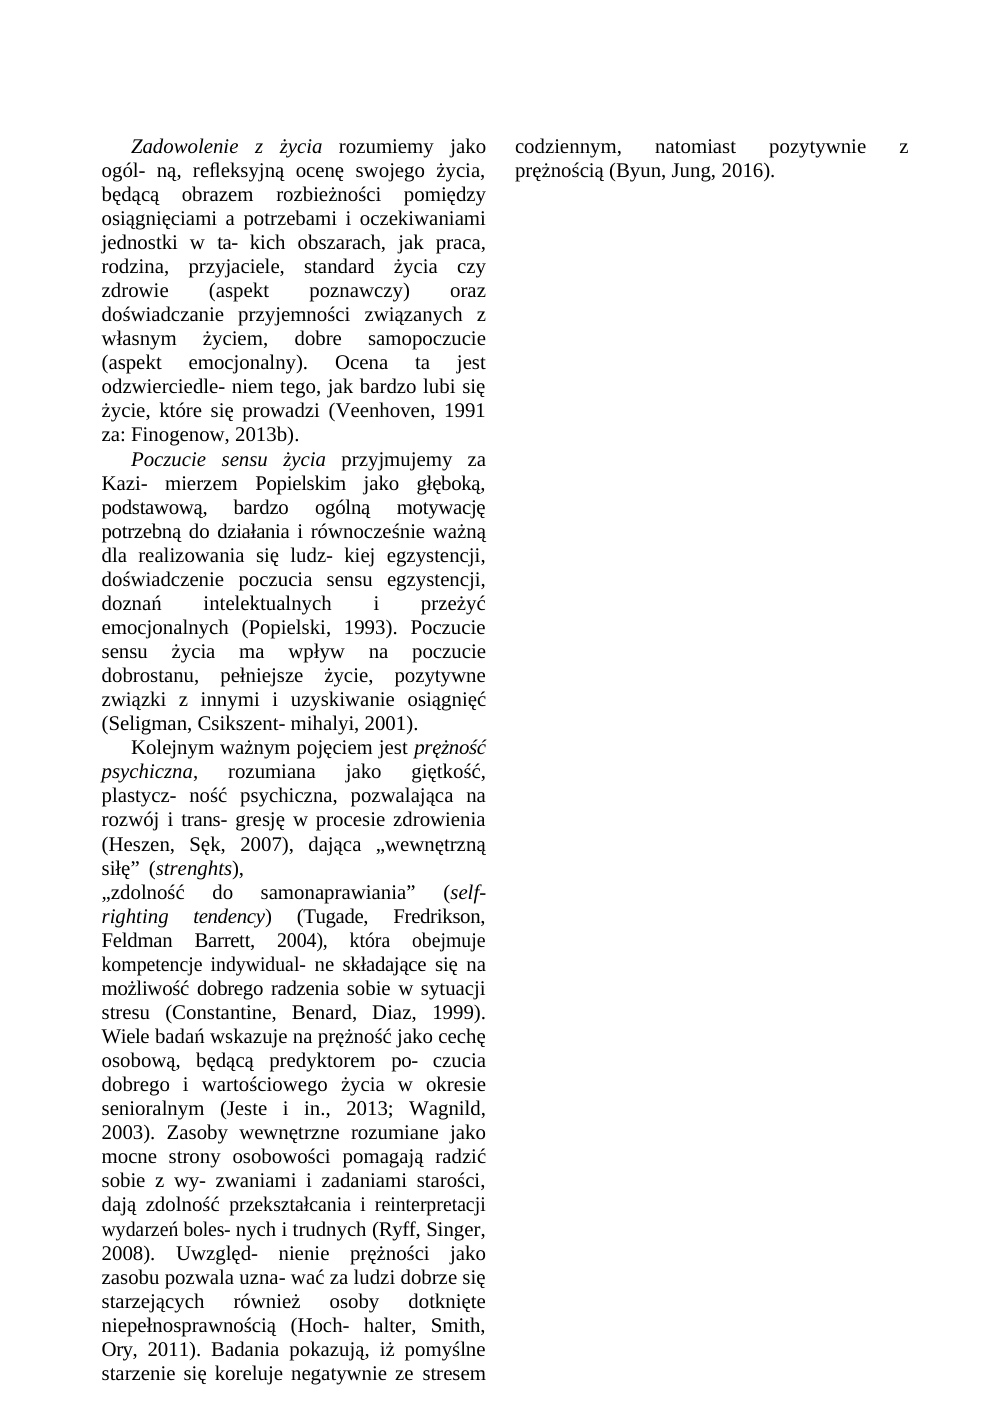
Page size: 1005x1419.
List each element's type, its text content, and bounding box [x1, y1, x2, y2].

text Zadowolenie z życia rozumiemy jako ogól- ną, reﬂeksyjną ocenę swojego życia, będącą obrazem rozbieżności pomiędzy osiągnięciami a potrzebami i oczekiwaniami jednostki w ta- kich obszarach, jak praca, rodzina, przyjaciele, standard życia czy zdrowie (aspekt poznawczy) oraz doświadczanie przyjemności związanych z własnym życiem, dobre samopoczucie (aspekt emocjonalny). Ocena ta jest odzwierciedle- niem tego, jak bardzo lubi się życie, które się prowadzi (Veenhoven, 1991 za: Finogenow, 2013b). [101, 134, 486, 446]
text Kolejnym ważnym pojęciem jest prężność psychiczna, rozumiana jako giętkość, plastycz- ność psychiczna, pozwalająca na rozwój i trans- gresję w procesie zdrowienia (Heszen, Sęk, 2007), dająca „wewnętrzną siłę” (strenghts), [101, 735, 486, 879]
text codziennym, natomiast pozytywnie z prężnością (Byun, Jung, 2016). [515, 134, 908, 182]
text Poczucie sensu życia przyjmujemy za Kazi- mierzem Popielskim jako głęboką, podstawową, bardzo ogólną motywację potrzebną do działania i równocześnie ważną dla realizowania się ludz- kiej egzystencji, doświadczenie poczucia sensu egzystencji, doznań intelektualnych i przeżyć emocjonalnych (Popielski, 1993). Poczucie sensu życia ma wpływ na poczucie dobrostanu, pełniejsze życie, pozytywne związki z innymi i uzyskiwanie osiągnięć (Seligman, Csikszent- mihalyi, 2001). [101, 446, 486, 735]
text „zdolność do samonaprawiania” (self-righting tendency) (Tugade, Fredrikson, Feldman Barrett, 2004), która obejmuje kompetencje indywidual- ne składające się na możliwość dobrego radzenia sobie w sytuacji stresu (Constantine, Benard, Diaz, 1999). Wiele badań wskazuje na prężność jako cechę osobową, będącą predyktorem po- czucia dobrego i wartościowego życia w okresie senioralnym (Jeste i in., 2013; Wagnild, 2003). Zasoby wewnętrzne rozumiane jako mocne strony osobowości pomagają radzić sobie z wy- zwaniami i zadaniami starości, dają zdolność przekształcania i reinterpretacji wydarzeń boles- nych i trudnych (Ryff, Singer, 2008). Uwzględ- nienie prężności jako zasobu pozwala uzna- wać za ludzi dobrze się starzejących również osoby dotknięte niepełnosprawnością (Hoch- halter, Smith, Ory, 2011). Badania pokazują, iż pomyślne starzenie się koreluje negatywnie ze stresem [101, 879, 486, 1385]
